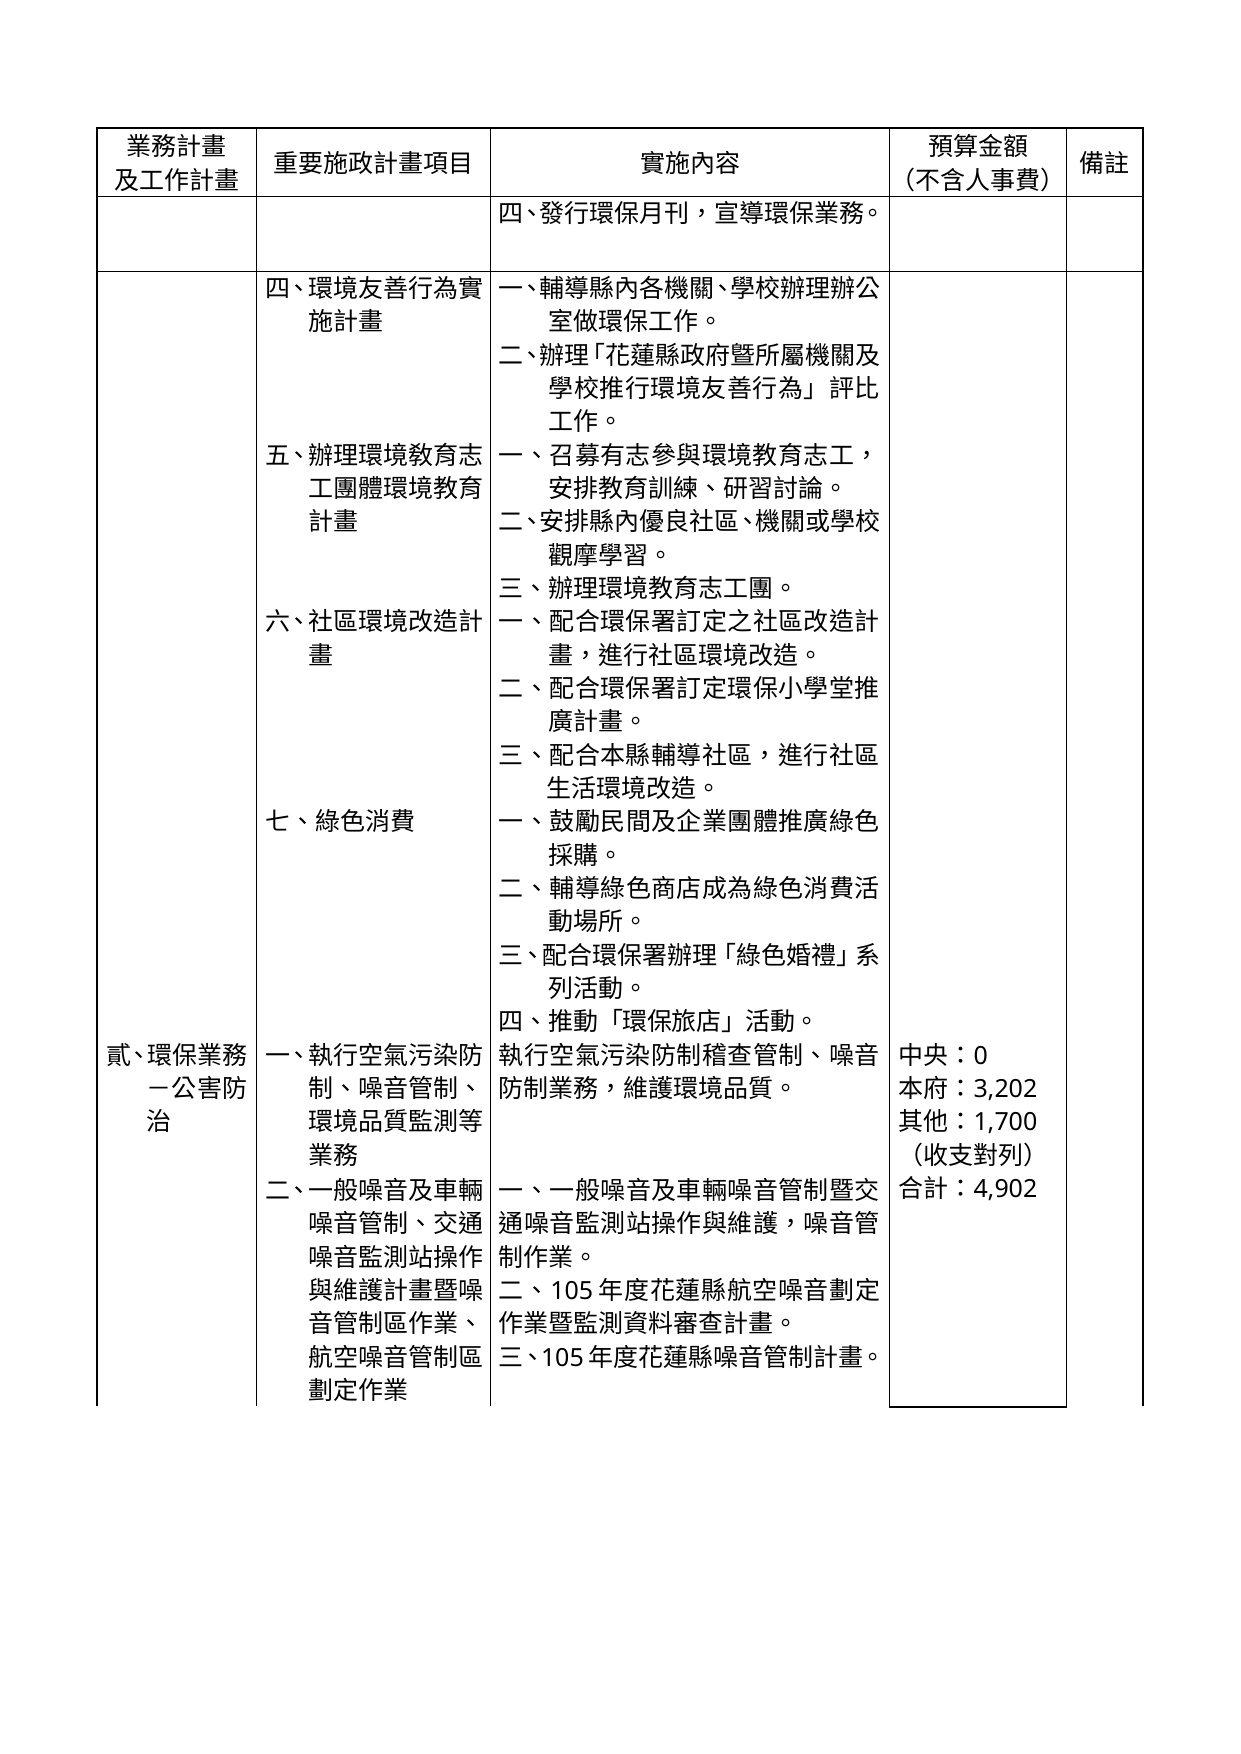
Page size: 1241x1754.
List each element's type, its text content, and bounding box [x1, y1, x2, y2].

table_cell 執行空氣污染防制稽查管制、噪音防制業務，維護環境品質。 [491, 1038, 889, 1171]
table_cell 一、一般噪音及車輛噪音管制暨交通噪音監測站操作與維護，噪音管制作業。 二、105年度花蓮縣航空噪音劃定作業暨監測資料審查計畫。 三、105年度花蓮縣噪音管制計畫。 [491, 1171, 889, 1406]
table_cell [98, 604, 256, 804]
table_cell [890, 604, 1066, 804]
table_cell 七、綠色消費 [257, 804, 490, 1037]
table_cell 一、執行空氣污染防制、噪音管制、環境品質監測等業務 [257, 1038, 490, 1171]
table_cell [98, 272, 256, 437]
table_cell 一、配合環保署訂定之社區改造計畫，進行社區環境改造。 二、配合環保署訂定環保小學堂推廣計畫。 三、配合本縣輔導社區，進行社區生活環境改造。 [491, 604, 889, 804]
table_cell [98, 1171, 256, 1406]
table_header 業務計畫 及工作計畫 [98, 129, 256, 196]
table_cell [1067, 438, 1142, 604]
table_cell 中央：0 本府：3,202 其他：1,700 （收支對列） 合計：4,902 [890, 1038, 1066, 1406]
table_header 實施內容 [491, 129, 889, 196]
table_cell [890, 197, 1066, 271]
table_cell [1067, 804, 1142, 1037]
table_cell [1067, 1171, 1142, 1406]
table_cell 五、辦理環境敎育志工團體環境教育計畫 [257, 438, 490, 604]
table_cell [1067, 197, 1142, 271]
table_cell 貳、環保業務－公害防治 [98, 1038, 256, 1171]
table_cell [98, 804, 256, 1037]
table_header 重要施政計畫項目 [257, 129, 490, 196]
table_cell [1067, 1038, 1142, 1171]
table_header 備註 [1067, 129, 1142, 196]
table_header 預算金額 （不含人事費） [890, 129, 1066, 196]
table_cell [1067, 604, 1142, 804]
table_cell 一、鼓勵民間及企業團體推廣綠色採購。 二、輔導綠色商店成為綠色消費活動場所。 三、配合環保署辦理「綠色婚禮」系列活動。 四、推動「環保旅店」活動。 [491, 804, 889, 1037]
table_cell 二、一般噪音及車輛噪音管制、交通噪音監測站操作與維護計畫暨噪音管制區作業、航空噪音管制區劃定作業 [257, 1171, 490, 1406]
table_cell 一、召募有志參與環境教育志工，安排教育訓練、研習討論。 二、安排縣內優良社區、機關或學校觀摩學習。 三、辦理環境教育志工團。 [491, 438, 889, 604]
table_cell [98, 197, 256, 271]
table_cell [257, 197, 490, 271]
table_cell [890, 272, 1066, 437]
table_cell 一、輔導縣內各機關、學校辦理辦公室做環保工作。 二、辦理「花蓮縣政府曁所屬機關及學校推行環境友善行為」評比工作。 [491, 272, 889, 437]
table_cell 六、社區環境改造計畫 [257, 604, 490, 804]
table_cell [890, 438, 1066, 604]
table_cell 四、發行環保月刊，宣導環保業務。 [491, 197, 889, 271]
table_cell [1067, 272, 1142, 437]
table_cell [890, 804, 1066, 1037]
table_cell [98, 438, 256, 604]
table_cell 四、環境友善行為實施計畫 [257, 272, 490, 437]
